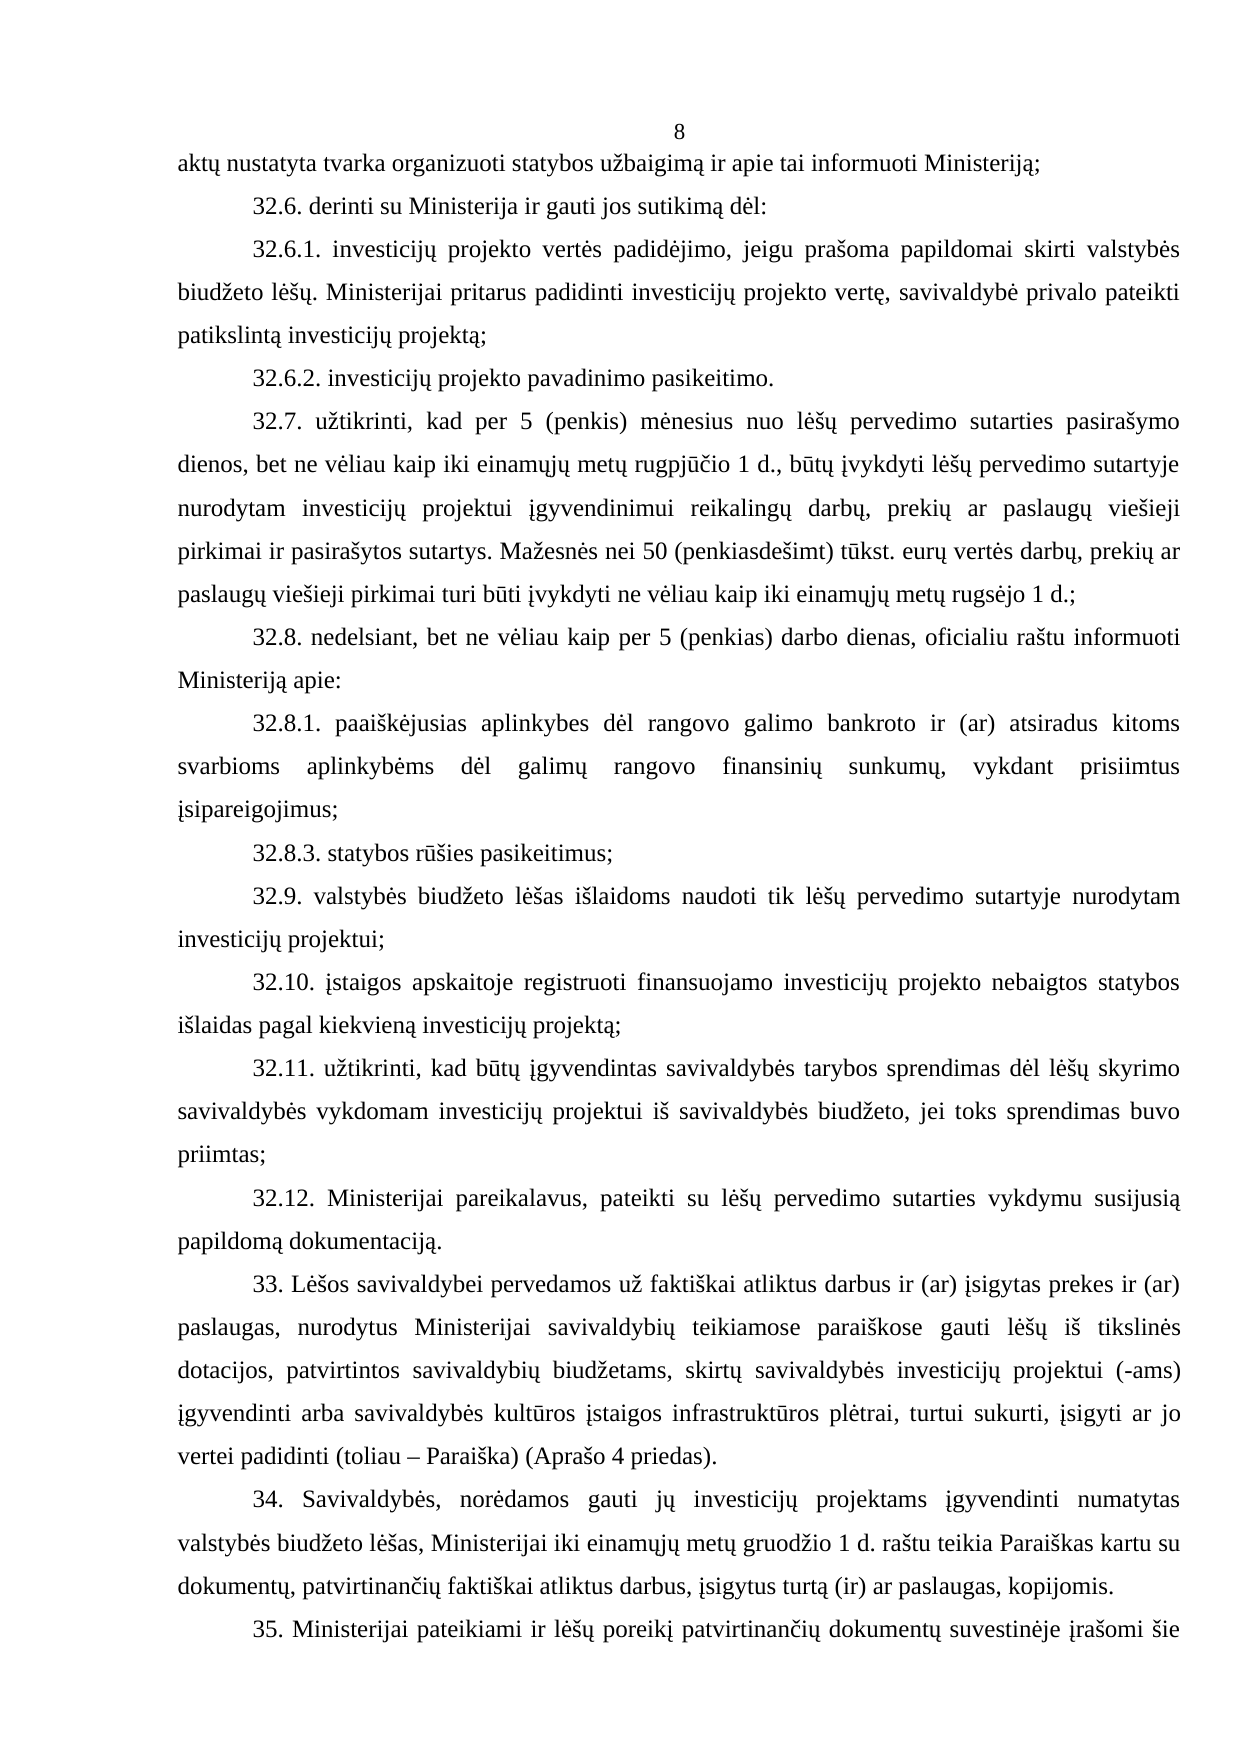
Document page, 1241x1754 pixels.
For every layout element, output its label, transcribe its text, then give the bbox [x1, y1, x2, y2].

text 32.8.3. statybos rūšies pasikeitimus; [177, 838, 1181, 866]
text 32.7. užtikrinti, kad per 5 (penkis) mėnesius nuo lėšų pervedimo sutarties pasirašymo dienos, bet ne vėliau kaip iki einamųjų metų rugpjūčio 1 d., būtų įvykdyti lėšų pervedimo sutartyje nurodytam investicijų projektui įgyvendinimui reikalingų darbų, prekių ar paslaugų viešieji pirkimai ir pasirašytos sutartys. Mažesnės nei 50 (penkiasdešimt) tūkst. eurų vertės darbų, prekių ar paslaugų viešieji pirkimai turi būti įvykdyti ne vėliau kaip iki einamųjų metų rugsėjo 1 d.; [177, 406, 1181, 608]
text 32.6. derinti su Ministerija ir gauti jos sutikimą dėl: [177, 191, 1181, 219]
text 35. Ministerijai pateikiami ir lėšų poreikį patvirtinančių dokumentų suvestinėje įrašomi šie [177, 1614, 1181, 1643]
text 32.9. valstybės biudžeto lėšas išlaidoms naudoti tik lėšų pervedimo sutartyje nurodytam investicijų projektui; [177, 881, 1181, 953]
text 32.6.2. investicijų projekto pavadinimo pasikeitimo. [177, 363, 1181, 392]
text 32.8.1. paaiškėjusias aplinkybes dėl rangovo galimo bankroto ir (ar) atsiradus kitoms svarbioms aplinkybėms dėl galimų rangovo finansinių sunkumų, vykdant prisiimtus įsipareigojimus; [177, 708, 1181, 823]
text 32.8. nedelsiant, bet ne vėliau kaip per 5 (penkias) darbo dienas, oficialiu raštu informuoti Ministeriją apie: [177, 622, 1181, 694]
text 33. Lėšos savivaldybei pervedamos už faktiškai atliktus darbus ir (ar) įsigytas prekes ir (ar) paslaugas, nurodytus Ministerijai savivaldybių teikiamose paraiškose gauti lėšų iš tikslinės dotacijos, patvirtintos savivaldybių biudžetams, skirtų savivaldybės investicijų projektui (-ams) įgyvendinti arba savivaldybės kultūros įstaigos infrastruktūros plėtrai, turtui sukurti, įsigyti ar jo vertei padidinti (toliau – Paraiška) (Aprašo 4 priedas). [177, 1269, 1181, 1470]
text 32.6.1. investicijų projekto vertės padidėjimo, jeigu prašoma papildomai skirti valstybės biudžeto lėšų. Ministerijai pritarus padidinti investicijų projekto vertę, savivaldybė privalo pateikti patikslintą investicijų projektą; [177, 234, 1181, 349]
text 32.10. įstaigos apskaitoje registruoti finansuojamo investicijų projekto nebaigtos statybos išlaidas pagal kiekvieną investicijų projektą; [177, 967, 1181, 1039]
text aktų nustatyta tvarka organizuoti statybos užbaigimą ir apie tai informuoti Ministeriją; [177, 148, 1181, 176]
text 34. Savivaldybės, norėdamos gauti jų investicijų projektams įgyvendinti numatytas valstybės biudžeto lėšas, Ministerijai iki einamųjų metų gruodžio 1 d. raštu teikia Paraiškas kartu su dokumentų, patvirtinančių faktiškai atliktus darbus, įsigytus turtą (ir) ar paslaugas, kopijomis. [177, 1484, 1181, 1599]
text 32.11. užtikrinti, kad būtų įgyvendintas savivaldybės tarybos sprendimas dėl lėšų skyrimo savivaldybės vykdomam investicijų projektui iš savivaldybės biudžeto, jei toks sprendimas buvo priimtas; [177, 1053, 1181, 1168]
text 32.12. Ministerijai pareikalavus, pateikti su lėšų pervedimo sutarties vykdymu susijusią papildomą dokumentaciją. [177, 1183, 1181, 1254]
